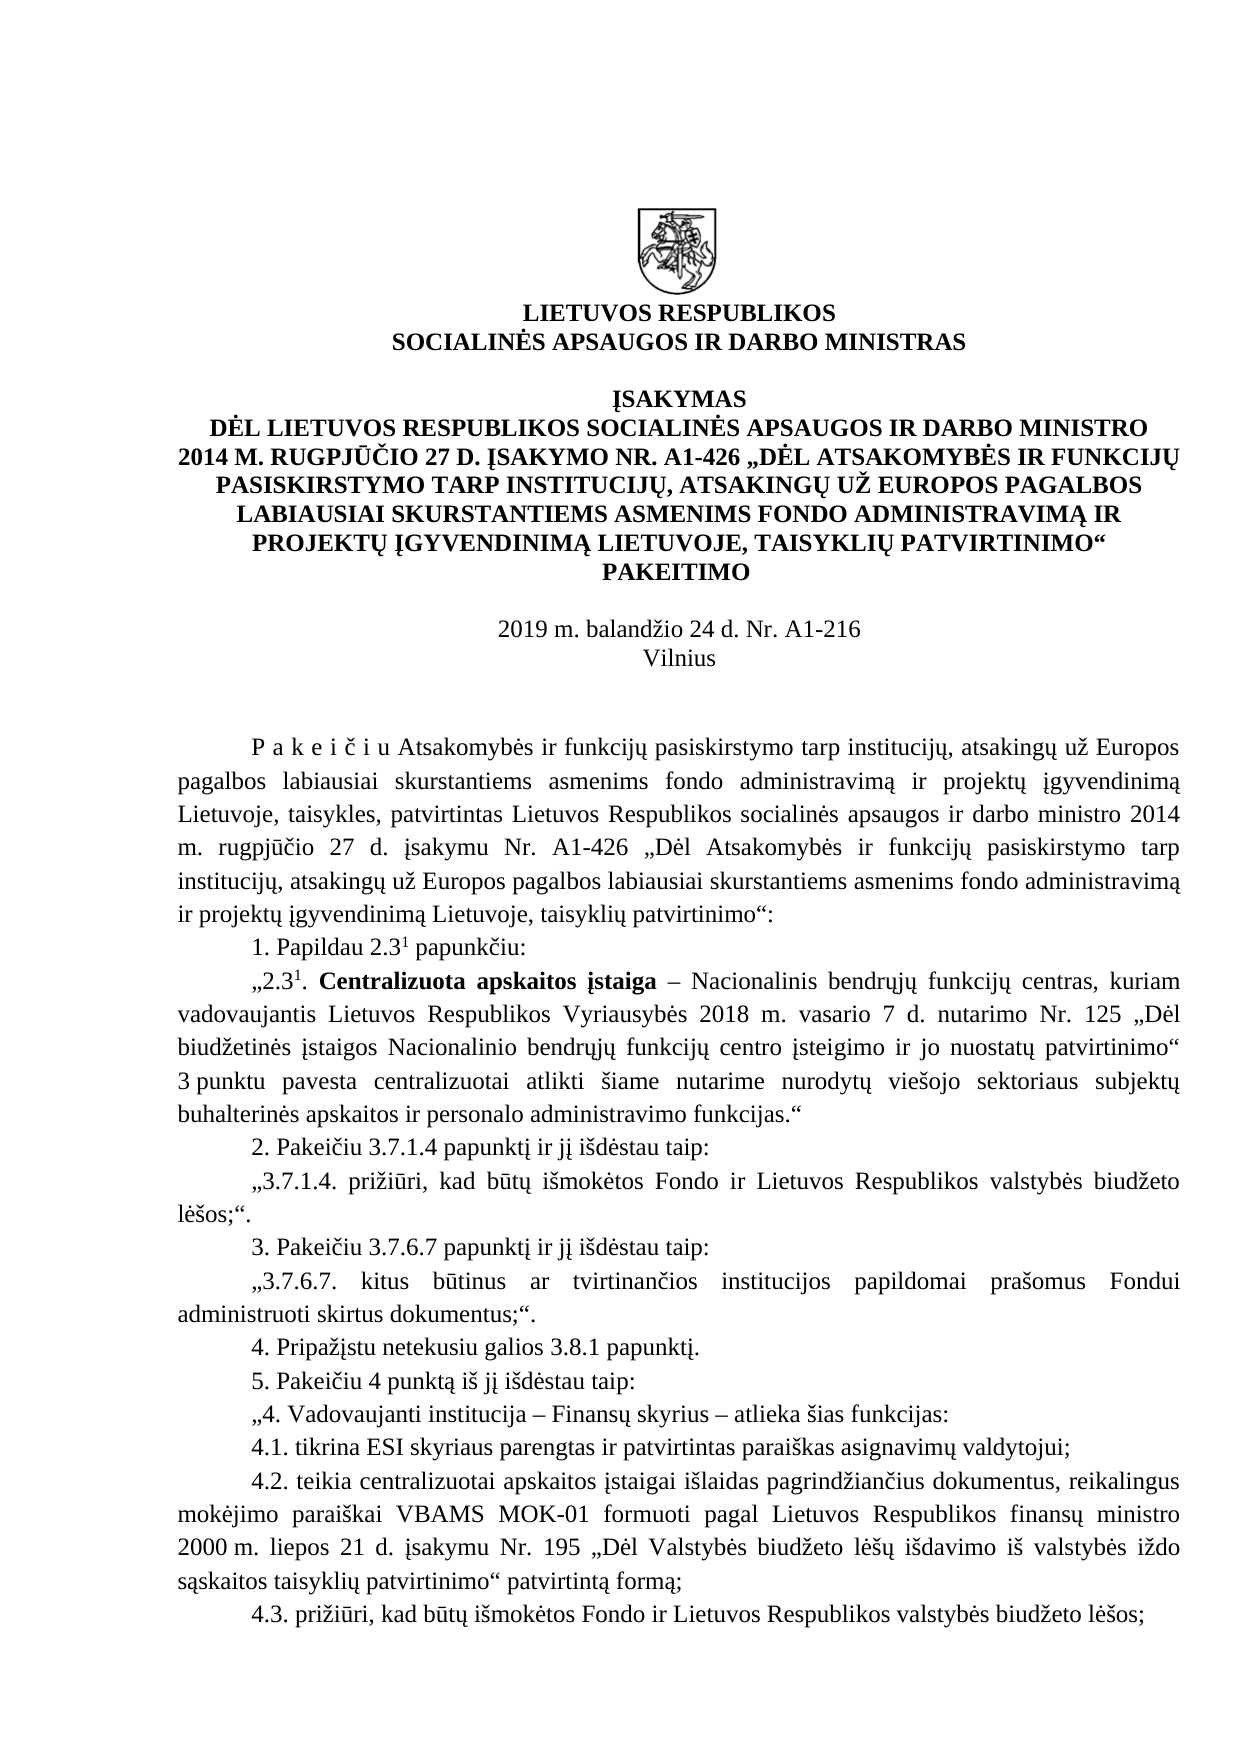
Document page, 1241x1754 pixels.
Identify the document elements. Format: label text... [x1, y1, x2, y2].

text 4. Pripažįstu netekusiu galios 3.8.1 papunktį. [177, 1329, 1181, 1362]
text Vilnius [177, 643, 1181, 672]
text 5. Pakeičiu 4 punktą iš jį išdėstau taip: [177, 1362, 1181, 1396]
text ĮSAKYMAS [177, 384, 1181, 413]
text 3. Pakeičiu 3.7.6.7 papunktį ir jį išdėstau taip: [177, 1229, 1181, 1262]
text DĖL LIETUVOS RESPUBLIKOS SOCIALINĖS APSAUGOS IR DARBO MINISTRO 2014 M. RUGPJŪČIO 27 D. ĮSAKYMO NR. A1-426 „DĖL ATSAKOMYBĖS IR FUNKCIJŲ PASISKIRSTYMO TARP INSTITUCIJŲ, ATSAKINGŲ UŽ EUROPOS PAGALBOS LABIAUSIAI SKURSTANTIEMS ASMENIMS FONDO ADMINISTRAVIMĄ IR PROJEKTŲ ĮGYVENDINIMĄ LIETUVOJE, TAISYKLIŲ PATVIRTINIMO“ PAKEITIMO [177, 413, 1181, 585]
text „3.7.1.4. prižiūri, kad būtų išmokėtos Fondo ir Lietuvos Respublikos valstybės biudžeto lėšos;“. [177, 1162, 1181, 1229]
text „2.31. Centralizuota apskaitos įstaiga – Nacionalinis bendrųjų funkcijų centras, kuriam vadovaujantis Lietuvos Respublikos Vyriausybės 2018 m. vasario 7 d. nutarimo Nr. 125 „Dėl biudžetinės įstaigos Nacionalinio bendrųjų funkcijų centro įsteigimo ir jo nuostatų patvirtinimo“ 3 punktu pavesta centralizuotai atlikti šiame nutarime nurodytų viešojo sektoriaus subjektų buhalterinės apskaitos ir personalo administravimo funkcijas.“ [177, 962, 1181, 1129]
text SOCIALINĖS APSAUGOS IR DARBO MINISTRAS [177, 327, 1181, 355]
text 4.3. prižiūri, kad būtų išmokėtos Fondo ir Lietuvos Respublikos valstybės biudžeto lėšos; [177, 1596, 1181, 1629]
text P a k e i č i u Atsakomybės ir funkcijų pasiskirstymo tarp institucijų, atsakingų už Europos pagalbos labiausiai skurstantiems asmenims fondo administravimą ir projektų įgyvendinimą Lietuvoje, taisykles, patvirtintas Lietuvos Respublikos socialinės apsaugos ir darbo ministro 2014 m. rugpjūčio 27 d. įsakymu Nr. A1-426 „Dėl Atsakomybės ir funkcijų pasiskirstymo tarp institucijų, atsakingų už Europos pagalbos labiausiai skurstantiems asmenims fondo administravimą ir projektų įgyvendinimą Lietuvoje, taisyklių patvirtinimo“: [177, 729, 1181, 929]
text 2019 m. balandžio 24 d. Nr. A1-216 [177, 614, 1181, 643]
text „4. Vadovaujanti institucija – Finansų skyrius – atlieka šias funkcijas: [177, 1396, 1181, 1429]
text 2. Pakeičiu 3.7.1.4 papunktį ir jį išdėstau taip: [177, 1129, 1181, 1162]
text LIETUVOS RESPUBLIKOS [177, 298, 1181, 327]
text 1. Papildau 2.31 papunkčiu: [177, 929, 1181, 962]
text 4.2. teikia centralizuotai apskaitos įstaigai išlaidas pagrindžiančius dokumentus, reikalingus mokėjimo paraiškai VBAMS MOK-01 formuoti pagal Lietuvos Respublikos finansų ministro 2000 m. liepos 21 d. įsakymu Nr. 195 „Dėl Valstybės biudžeto lėšų išdavimo iš valstybės iždo sąskaitos taisyklių patvirtinimo“ patvirtintą formą; [177, 1462, 1181, 1596]
text „3.7.6.7. kitus būtinus ar tvirtinančios institucijos papildomai prašomus Fondui administruoti skirtus dokumentus;“. [177, 1262, 1181, 1329]
text 4.1. tikrina ESI skyriaus parengtas ir patvirtintas paraiškas asignavimų valdytojui; [177, 1429, 1181, 1462]
